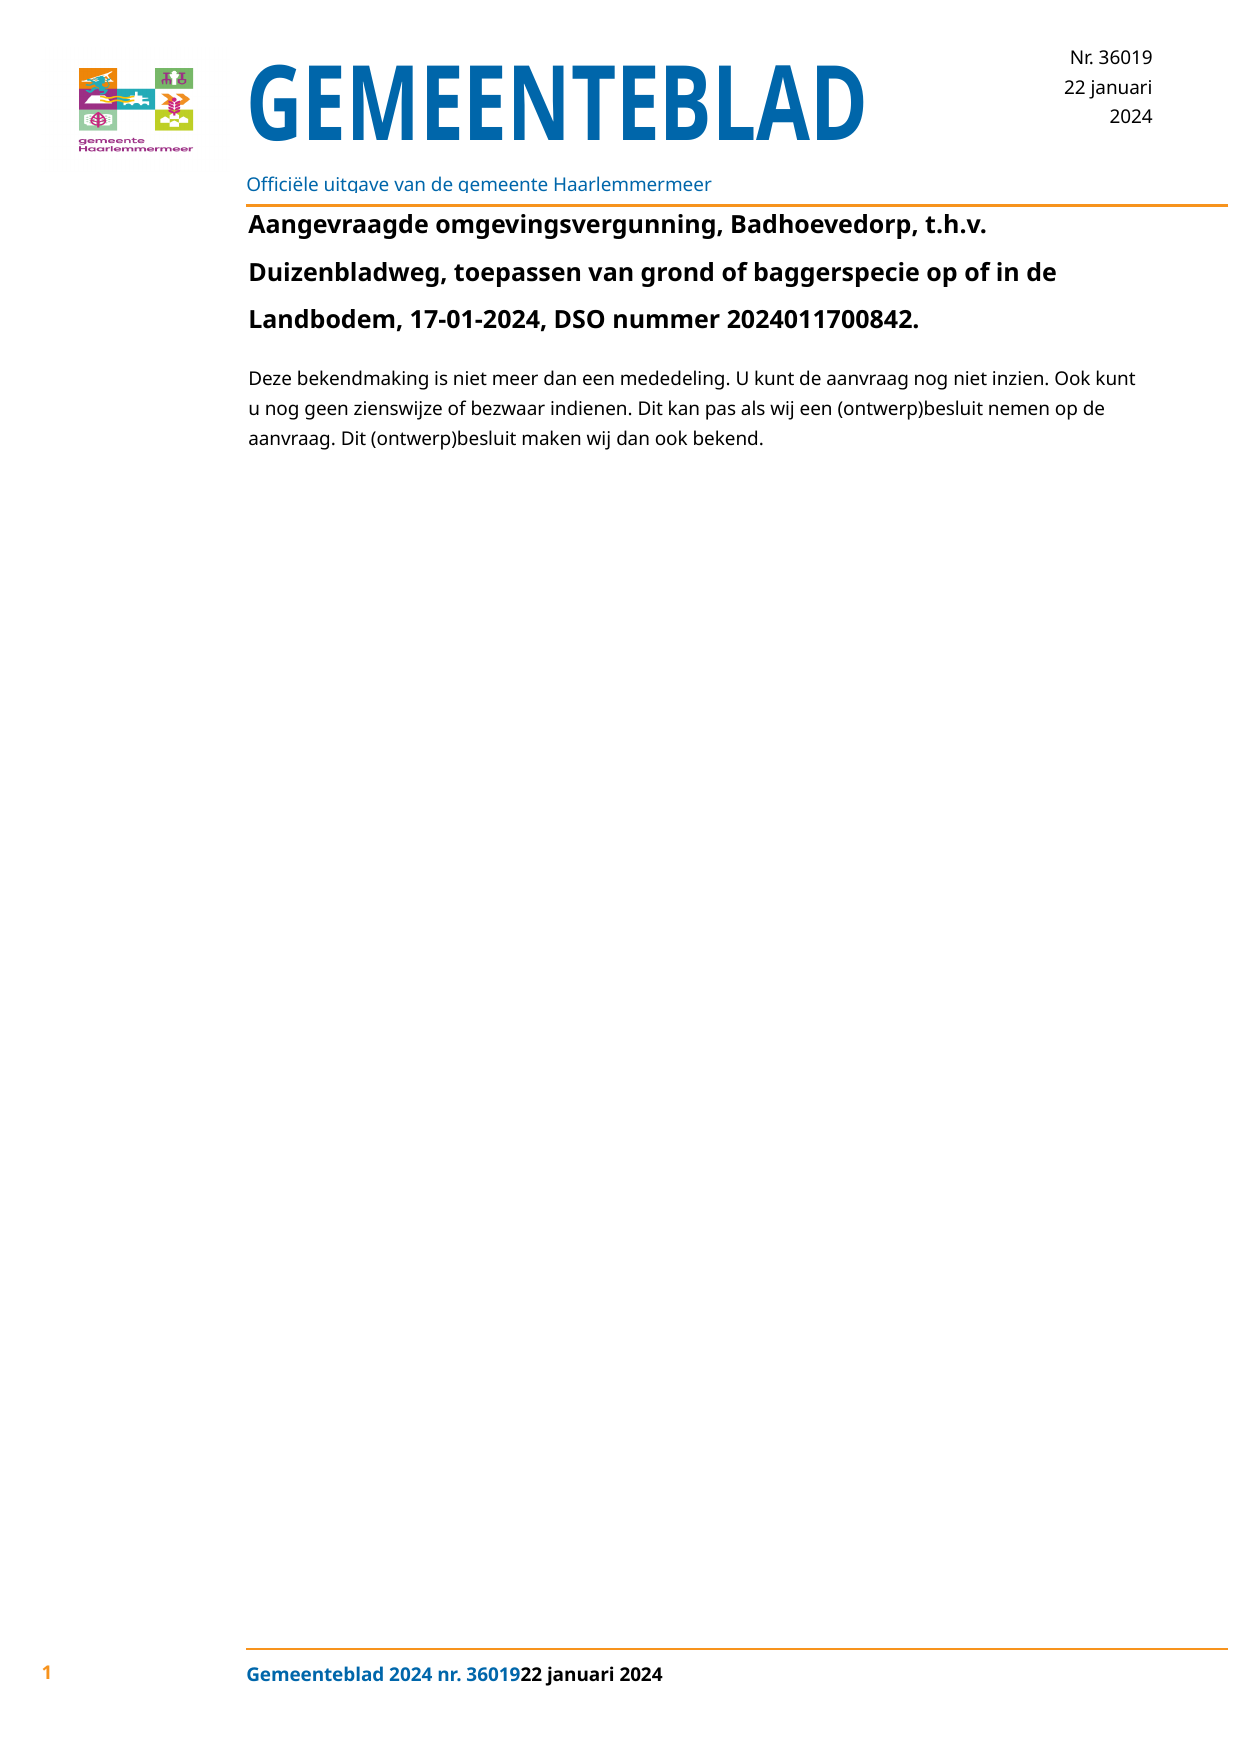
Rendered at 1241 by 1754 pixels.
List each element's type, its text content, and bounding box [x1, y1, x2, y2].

text Aangevraagde omgevingsvergunning, Badhoevedorp, t.h.v. Duizenbladweg, toepassen van grond of baggerspecie op of in de Landbodem, 17-01-2024, DSO nummer 2024011700842. [248, 207, 1152, 336]
picture [41, 47, 231, 172]
text Deze bekendmaking is niet meer dan een mededeling. U kunt de aanvraag nog niet inzien. Ook kunt u nog geen zienswijze of bezwaar indienen. Dit kan pas als wij een (ontwerp)besluit nemen op de aanvraag. Dit (ontwerp)besluit maken wij dan ook bekend. [248, 366, 1152, 450]
